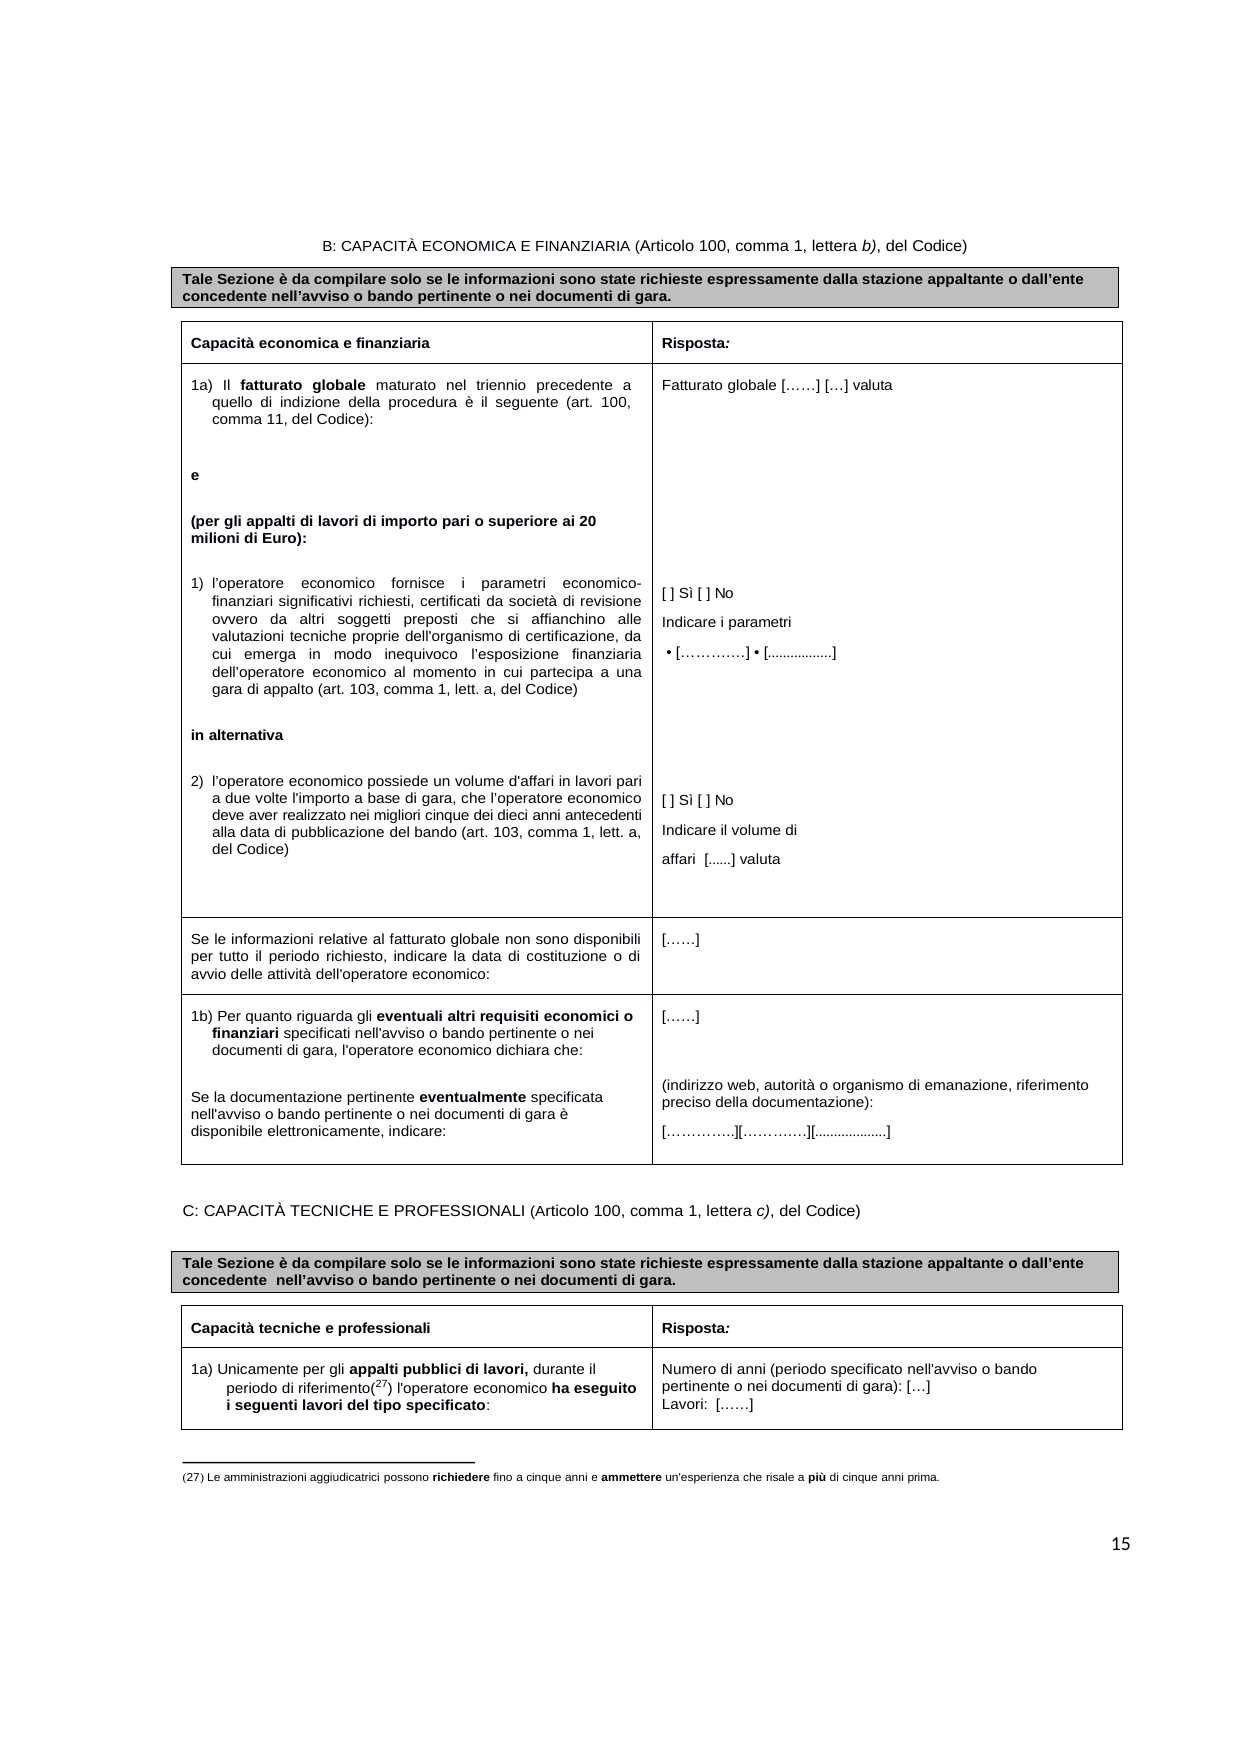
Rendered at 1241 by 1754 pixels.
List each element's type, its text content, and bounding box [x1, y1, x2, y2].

table_cell Fatturato globale [……] […] valuta [ ] Sì [ ] No Indicare i parametri • [……….…] • [ ] [ ] Sì [ ] No Indicare il volume di affari [ ] valuta [653, 364, 1122, 917]
table_cell [……] (indirizzo web, autorità o organismo di emanazione, riferimento preciso della documentazione): […………..][……….…][ ] [653, 995, 1122, 1164]
subtitle C: CAPACITÀ TECNICHE E PROFESSIONALI (Articolo 100, comma 1, lettera c), del Codice) [182, 1202, 1196, 1220]
table_header Risposta: [653, 322, 1122, 363]
table_cell Numero di anni (periodo specificato nell'avviso o bando pertinente o nei documenti di gara): […] Lavori: [……] [653, 1348, 1122, 1429]
table_cell 1a) Unicamente per gli appalti pubblici di lavori, durante il periodo di riferimento(27) l'operatore economico ha eseguito i seguenti lavori del tipo specificato: [182, 1348, 652, 1429]
table_cell Se le informazioni relative al fatturato globale non sono disponibili per tutto il periodo richiesto, indicare la data di costituzione o di avvio delle attività dell'operatore economico: [182, 918, 652, 993]
text B: CAPACITÀ ECONOMICA E FINANZIARIA (Articolo 100, comma 1, lettera b), del Codice) [207, 237, 1082, 255]
table_cell 1b) Per quanto riguarda gli eventuali altri requisiti economici o finanziari specificati nell'avviso o bando pertinente o nei documenti di gara, l'operatore economico dichiara che: Se la documentazione pertinente eventualmente specificata nell'avviso o bando pertinente o nei documenti di gara è disponibile elettronicamente, indicare: [182, 995, 652, 1164]
table_cell [……] [653, 918, 1122, 993]
text Tale Sezione è da compilare solo se le informazioni sono state richieste espressamente dalla stazione appaltante o dall’ente concedente nell’avviso o bando pertinente o nei documenti di gara. [182, 270, 1118, 304]
table_header Risposta: [653, 1306, 1122, 1347]
text Tale Sezione è da compilare solo se le informazioni sono state richieste espressamente dalla stazione appaltante o dall’ente concedente nell’avviso o bando pertinente o nei documenti di gara. [182, 1254, 1118, 1288]
text (27) Le amministrazioni aggiudicatrici possono richiedere fino a cinque anni e ammettere un'esperienza che risale a più di cinque anni prima. [182, 1470, 1196, 1483]
table_header Capacità economica e finanziaria [182, 322, 652, 363]
table_cell 1a) Il fatturato globale maturato nel triennio precedente a quello di indizione della procedura è il seguente (art. 100, comma 11, del Codice): e (per gli appalti di lavori di importo pari o superiore ai 20 milioni di Euro): l’operatore economico fornisce i parametri economico-finanziari significativi richiesti, certificati da società di revisione ovvero da altri soggetti preposti che si affianchino alle valutazioni tecniche proprie dell'organismo di certificazione, da cui emerga in modo inequivoco l’esposizione finanziaria dell’operatore economico al momento in cui partecipa a una gara di appalto (art. 103, comma 1, lett. a, del Codice) in alternativa l’operatore economico possiede un volume d'affari in lavori pari a due volte l'importo a base di gara, che l’operatore economico deve aver realizzato nei migliori cinque dei dieci anni antecedenti alla data di pubblicazione del bando (art. 103, comma 1, lett. a, del Codice) [182, 364, 652, 917]
table_header Capacità tecniche e professionali [182, 1306, 652, 1347]
